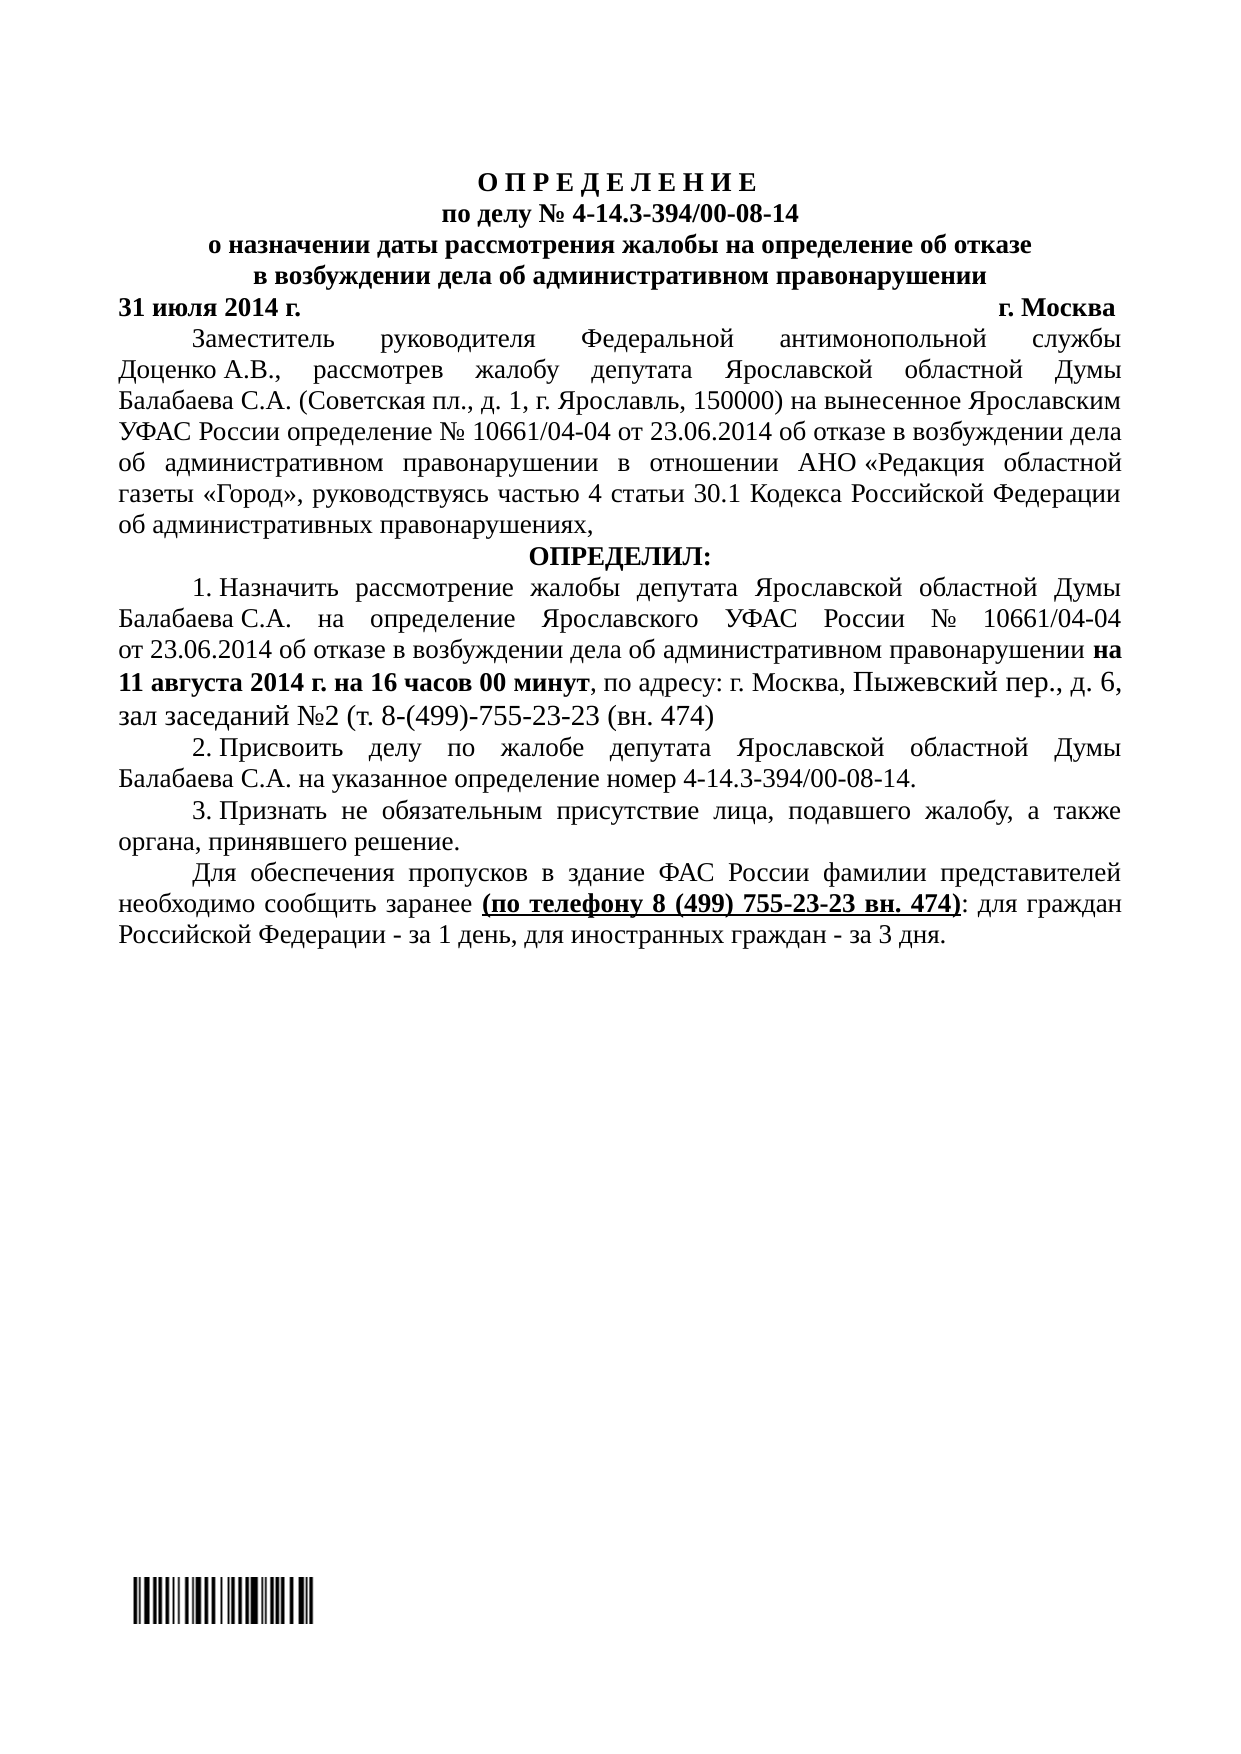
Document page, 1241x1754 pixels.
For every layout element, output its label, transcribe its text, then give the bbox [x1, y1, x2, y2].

text Заместитель руководителя Федеральной антимонопольной службы Доценко А.В., рассмотрев жалобу депутата Ярославской областной Думы Балабаева С.А. (Советская пл., д. 1, г. Ярославль, 150000) на вынесенное Ярославским УФАС России определение № 10661/04-04 от 23.06.2014 об отказе в возбуждении дела об административном правонарушении в отношении АНО «Редакция областной газеты «Город», руководствуясь частью 4 статьи 30.1 Кодекса Российской Федерации об административных правонарушениях, [118, 322, 1122, 540]
text 2. Присвоить делу по жалобе депутата Ярославской областной Думы Балабаева С.А. на указанное определение номер 4-14.3-394/00-08-14. [118, 731, 1122, 794]
text 1. Назначить рассмотрение жалобы депутата Ярославской областной Думы Балабаева С.А. на определение Ярославского УФАС России № 10661/04-04 от 23.06.2014 об отказе в возбуждении дела об административном правонарушении на 11 августа 2014 г. на 16 часов 00 минут, по адресу: г. Москва, Пыжевский пер., д. 6, зал заседаний №2 (т. 8-(499)-755-23-23 (вн. 474) [118, 571, 1122, 731]
subtitle по делу № 4-14.3-394/00-08-14 [118, 197, 1122, 228]
text 31 июля 2014 г. г. Москва [118, 291, 1122, 322]
picture [118, 1577, 331, 1624]
text Для обеспечения пропусков в здание ФАС России фамилии представителей необходимо сообщить заранее (по телефону 8 (499) 755-23-23 вн. 474): для граждан Российской Федерации - за 1 день, для иностранных граждан - за 3 дня. [118, 856, 1122, 949]
text ОПРЕДЕЛИЛ: [118, 540, 1122, 571]
subtitle О П Р Е Д Е Л Е Н И Е [118, 166, 1122, 197]
text о назначении даты рассмотрения жалобы на определение об отказе в возбуждении дела об административном правонарушении [118, 228, 1122, 291]
text 3. Признать не обязательным присутствие лица, подавшего жалобу, а также органа, принявшего решение. [118, 794, 1122, 856]
